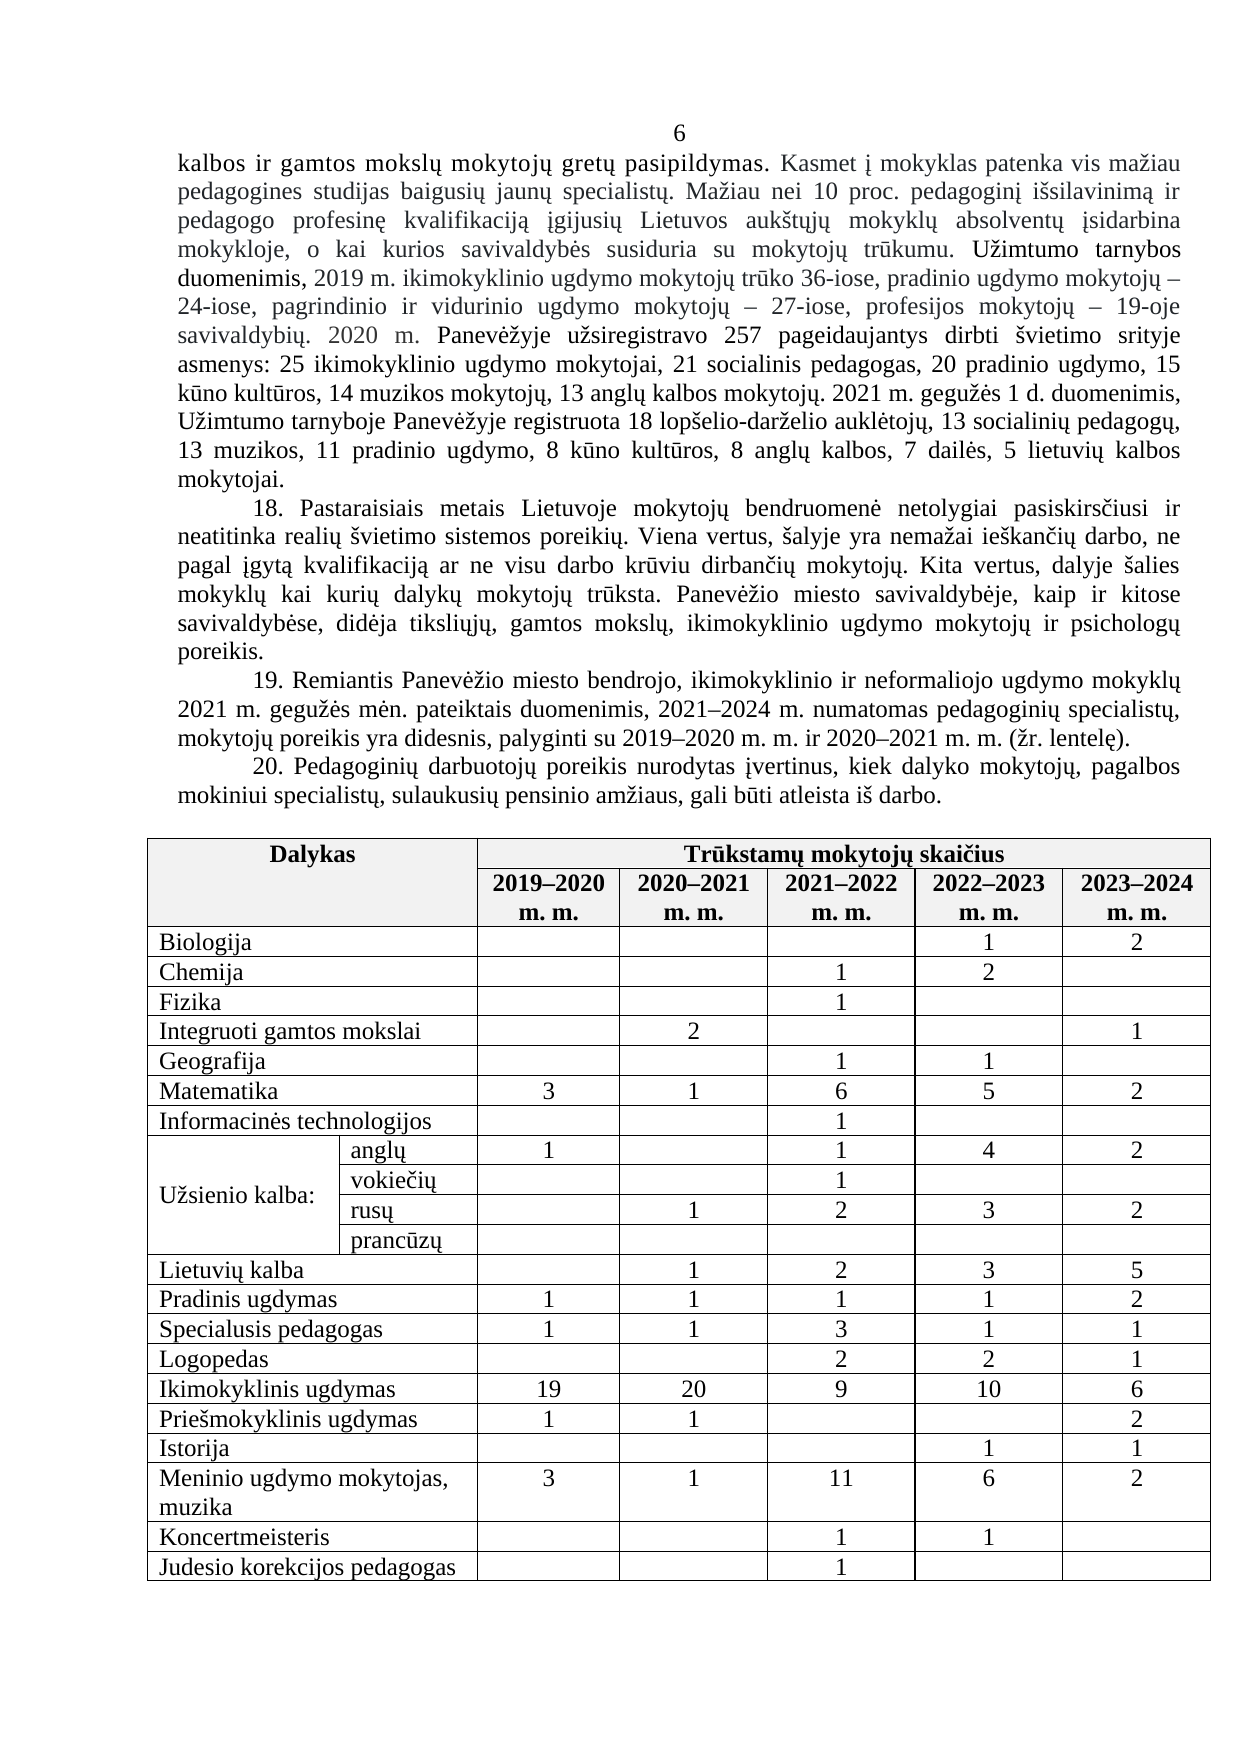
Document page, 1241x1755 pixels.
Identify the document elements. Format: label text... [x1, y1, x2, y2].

table_cell Meninio ugdymo mokytojas, muzika [148, 1463, 477, 1521]
table_cell [478, 1046, 619, 1075]
table_cell rusų [340, 1195, 477, 1224]
table_cell 2 [1063, 1285, 1210, 1313]
table_cell [916, 1165, 1062, 1194]
table_cell [620, 927, 767, 956]
table_cell [916, 1225, 1062, 1254]
table_cell [620, 1552, 767, 1580]
table_cell 1 [768, 1522, 914, 1551]
table_cell [478, 927, 619, 956]
table_cell Ikimokyklinis ugdymas [148, 1374, 477, 1403]
table_cell 2 [768, 1195, 914, 1224]
table_cell [478, 1225, 619, 1254]
table_cell 1 [1063, 1344, 1210, 1373]
table_cell [1063, 1522, 1210, 1551]
text 20. Pedagoginių darbuotojų poreikis nurodytas įvertinus, kiek dalyko mokytojų, pagalbos mokiniui specialistų, sulaukusių pensinio amžiaus, gali būti atleista iš darbo. [177, 751, 1181, 809]
table_cell 4 [916, 1136, 1062, 1164]
table_cell 1 [620, 1195, 767, 1224]
table_cell Matematika [148, 1076, 477, 1105]
table_cell 10 [916, 1374, 1062, 1403]
table_cell [1063, 1165, 1210, 1194]
table_cell Judesio korekcijos pedagogas [148, 1552, 477, 1580]
table_cell [620, 1522, 767, 1551]
table_cell Specialusis pedagogas [148, 1314, 477, 1343]
table_cell 2 [1063, 1076, 1210, 1105]
table_cell [768, 1404, 914, 1432]
table_cell [620, 1434, 767, 1462]
table_cell [768, 927, 914, 956]
table_cell 1 [1063, 1434, 1210, 1462]
table_cell 19 [478, 1374, 619, 1403]
table_cell 2021–2022 m. m. [768, 869, 914, 926]
table_cell Chemija [148, 957, 477, 986]
table_cell 3 [478, 1076, 619, 1105]
table_cell [916, 1552, 1062, 1580]
table_cell Integruoti gamtos mokslai [148, 1016, 477, 1045]
table_cell [620, 987, 767, 1015]
table_cell anglų [340, 1136, 477, 1164]
table_cell Priešmokyklinis ugdymas [148, 1404, 477, 1432]
table_cell 6 [768, 1076, 914, 1105]
table_cell 1 [620, 1255, 767, 1283]
table_cell 2023–2024 m. m. [1063, 869, 1210, 926]
table_cell 5 [1063, 1255, 1210, 1283]
table_cell 2 [1063, 1404, 1210, 1432]
table_cell 1 [916, 1046, 1062, 1075]
table_cell [916, 1016, 1062, 1045]
table_cell 11 [768, 1463, 914, 1521]
table_cell 2 [1063, 927, 1210, 956]
table_cell 1 [916, 1434, 1062, 1462]
table_cell prancūzų [340, 1225, 477, 1254]
table_cell 3 [478, 1463, 619, 1521]
table_cell 1 [620, 1076, 767, 1105]
table_cell 1 [768, 1552, 914, 1580]
table_cell 1 [916, 1314, 1062, 1343]
table_cell [478, 1016, 619, 1045]
table_cell 20 [620, 1374, 767, 1403]
text 19. Remiantis Panevėžio miesto bendrojo, ikimokyklinio ir neformaliojo ugdymo mokyklų 2021 m. gegužės mėn. pateiktais duomenimis, 2021–2024 m. numatomas pedagoginių specialistų, mokytojų poreikis yra didesnis, palyginti su 2019–2020 m. m. ir 2020–2021 m. m. (žr. lentelę). [177, 665, 1181, 751]
table_cell 2020–2021 m. m. [620, 869, 767, 926]
table_cell [916, 1106, 1062, 1134]
table_cell Istorija [148, 1434, 477, 1462]
table_cell [478, 1106, 619, 1134]
table_header Trūkstamų mokytojų skaičius [478, 839, 1210, 867]
table_cell [916, 987, 1062, 1015]
table_cell Užsienio kalba: [148, 1136, 339, 1254]
table_cell 1 [478, 1314, 619, 1343]
table_cell 1 [916, 927, 1062, 956]
table_cell 3 [768, 1314, 914, 1343]
table_cell 1 [478, 1404, 619, 1432]
table_cell 1 [768, 1136, 914, 1164]
table_cell 2 [1063, 1136, 1210, 1164]
table_cell 1 [768, 1165, 914, 1194]
table_cell [478, 1344, 619, 1373]
table_cell 2022–2023 m. m. [916, 869, 1062, 926]
table_cell Fizika [148, 987, 477, 1015]
table_cell 1 [478, 1285, 619, 1313]
table_cell [768, 1016, 914, 1045]
table_cell 1 [478, 1136, 619, 1164]
table_cell [478, 957, 619, 986]
table_cell 2 [1063, 1195, 1210, 1224]
table_cell 2019–2020 m. m. [478, 869, 619, 926]
table_cell [478, 1165, 619, 1194]
table_cell Geografija [148, 1046, 477, 1075]
table_cell [620, 1046, 767, 1075]
table_cell 1 [768, 987, 914, 1015]
text kalbos ir gamtos mokslų mokytojų gretų pasipildymas. Kasmet į mokyklas patenka vis mažiau pedagogines studijas baigusių jaunų specialistų. Mažiau nei 10 proc. pedagoginį išsilavinimą ir pedagogo profesinę kvalifikaciją įgijusių Lietuvos aukštųjų mokyklų absolventų įsidarbina mokykloje, o kai kurios savivaldybės susiduria su mokytojų trūkumu. Užimtumo tarnybos duomenimis, 2019 m. ikimokyklinio ugdymo mokytojų trūko 36-iose, pradinio ugdymo mokytojų – 24-iose, pagrindinio ir vidurinio ugdymo mokytojų – 27-iose, profesijos mokytojų – 19-oje savivaldybių. 2020 m. Panevėžyje užsiregistravo 257 pageidaujantys dirbti švietimo srityje asmenys: 25 ikimokyklinio ugdymo mokytojai, 21 socialinis pedagogas, 20 pradinio ugdymo, 15 kūno kultūros, 14 muzikos mokytojų, 13 anglų kalbos mokytojų. 2021 m. gegužės 1 d. duomenimis, Užimtumo tarnyboje Panevėžyje registruota 18 lopšelio-darželio auklėtojų, 13 socialinių pedagogų, 13 muzikos, 11 pradinio ugdymo, 8 kūno kultūros, 8 anglų kalbos, 7 dailės, 5 lietuvių kalbos mokytojai. [177, 148, 1181, 493]
table_cell [768, 1434, 914, 1462]
table_cell [1063, 1106, 1210, 1134]
table_cell 3 [916, 1195, 1062, 1224]
table_cell [478, 1434, 619, 1462]
table_cell Logopedas [148, 1344, 477, 1373]
table_cell [620, 1165, 767, 1194]
table_cell Biologija [148, 927, 477, 956]
table_cell [620, 1225, 767, 1254]
table_cell [1063, 1552, 1210, 1580]
table_cell 1 [916, 1522, 1062, 1551]
table_cell [620, 957, 767, 986]
table_cell 1 [620, 1314, 767, 1343]
table_cell 1 [768, 1046, 914, 1075]
table_cell 2 [916, 1344, 1062, 1373]
table_cell 2 [620, 1016, 767, 1045]
table_cell Pradinis ugdymas [148, 1285, 477, 1313]
table_cell 1 [1063, 1016, 1210, 1045]
table_cell [768, 1225, 914, 1254]
table_cell 2 [916, 957, 1062, 986]
table_cell 6 [1063, 1374, 1210, 1403]
table_cell 2 [768, 1255, 914, 1283]
table_cell [1063, 957, 1210, 986]
table_cell 9 [768, 1374, 914, 1403]
table_cell [478, 1522, 619, 1551]
table_cell Koncertmeisteris [148, 1522, 477, 1551]
table_header Dalykas [148, 839, 477, 926]
table_cell Informacinės technologijos [148, 1106, 477, 1134]
table_cell 5 [916, 1076, 1062, 1105]
table_cell 1 [916, 1285, 1062, 1313]
table_cell [1063, 1046, 1210, 1075]
table_cell 1 [620, 1404, 767, 1432]
table_cell [478, 1552, 619, 1580]
text 18. Pastaraisiais metais Lietuvoje mokytojų bendruomenė netolygiai pasiskirsčiusi ir neatitinka realių švietimo sistemos poreikių. Viena vertus, šalyje yra nemažai ieškančių darbo, ne pagal įgytą kvalifikaciją ar ne visu darbo krūviu dirbančių mokytojų. Kita vertus, dalyje šalies mokyklų kai kurių dalykų mokytojų trūksta. Panevėžio miesto savivaldybėje, kaip ir kitose savivaldybėse, didėja tiksliųjų, gamtos mokslų, ikimokyklinio ugdymo mokytojų ir psichologų poreikis. [177, 493, 1181, 665]
table_cell [916, 1404, 1062, 1432]
table_cell vokiečių [340, 1165, 477, 1194]
table_cell 1 [768, 957, 914, 986]
table_cell 1 [620, 1285, 767, 1313]
table_cell 6 [916, 1463, 1062, 1521]
table_cell [478, 1255, 619, 1283]
table_cell [620, 1106, 767, 1134]
table_cell 3 [916, 1255, 1062, 1283]
table_cell [478, 1195, 619, 1224]
table_cell [620, 1344, 767, 1373]
table_cell 1 [620, 1463, 767, 1521]
table_cell 2 [768, 1344, 914, 1373]
table_cell [478, 987, 619, 1015]
table_cell 1 [1063, 1314, 1210, 1343]
table_cell 1 [768, 1285, 914, 1313]
table_cell [1063, 1225, 1210, 1254]
table_cell Lietuvių kalba [148, 1255, 477, 1283]
table_cell [620, 1136, 767, 1164]
table_cell [1063, 987, 1210, 1015]
table_cell 2 [1063, 1463, 1210, 1521]
table_cell 1 [768, 1106, 914, 1134]
